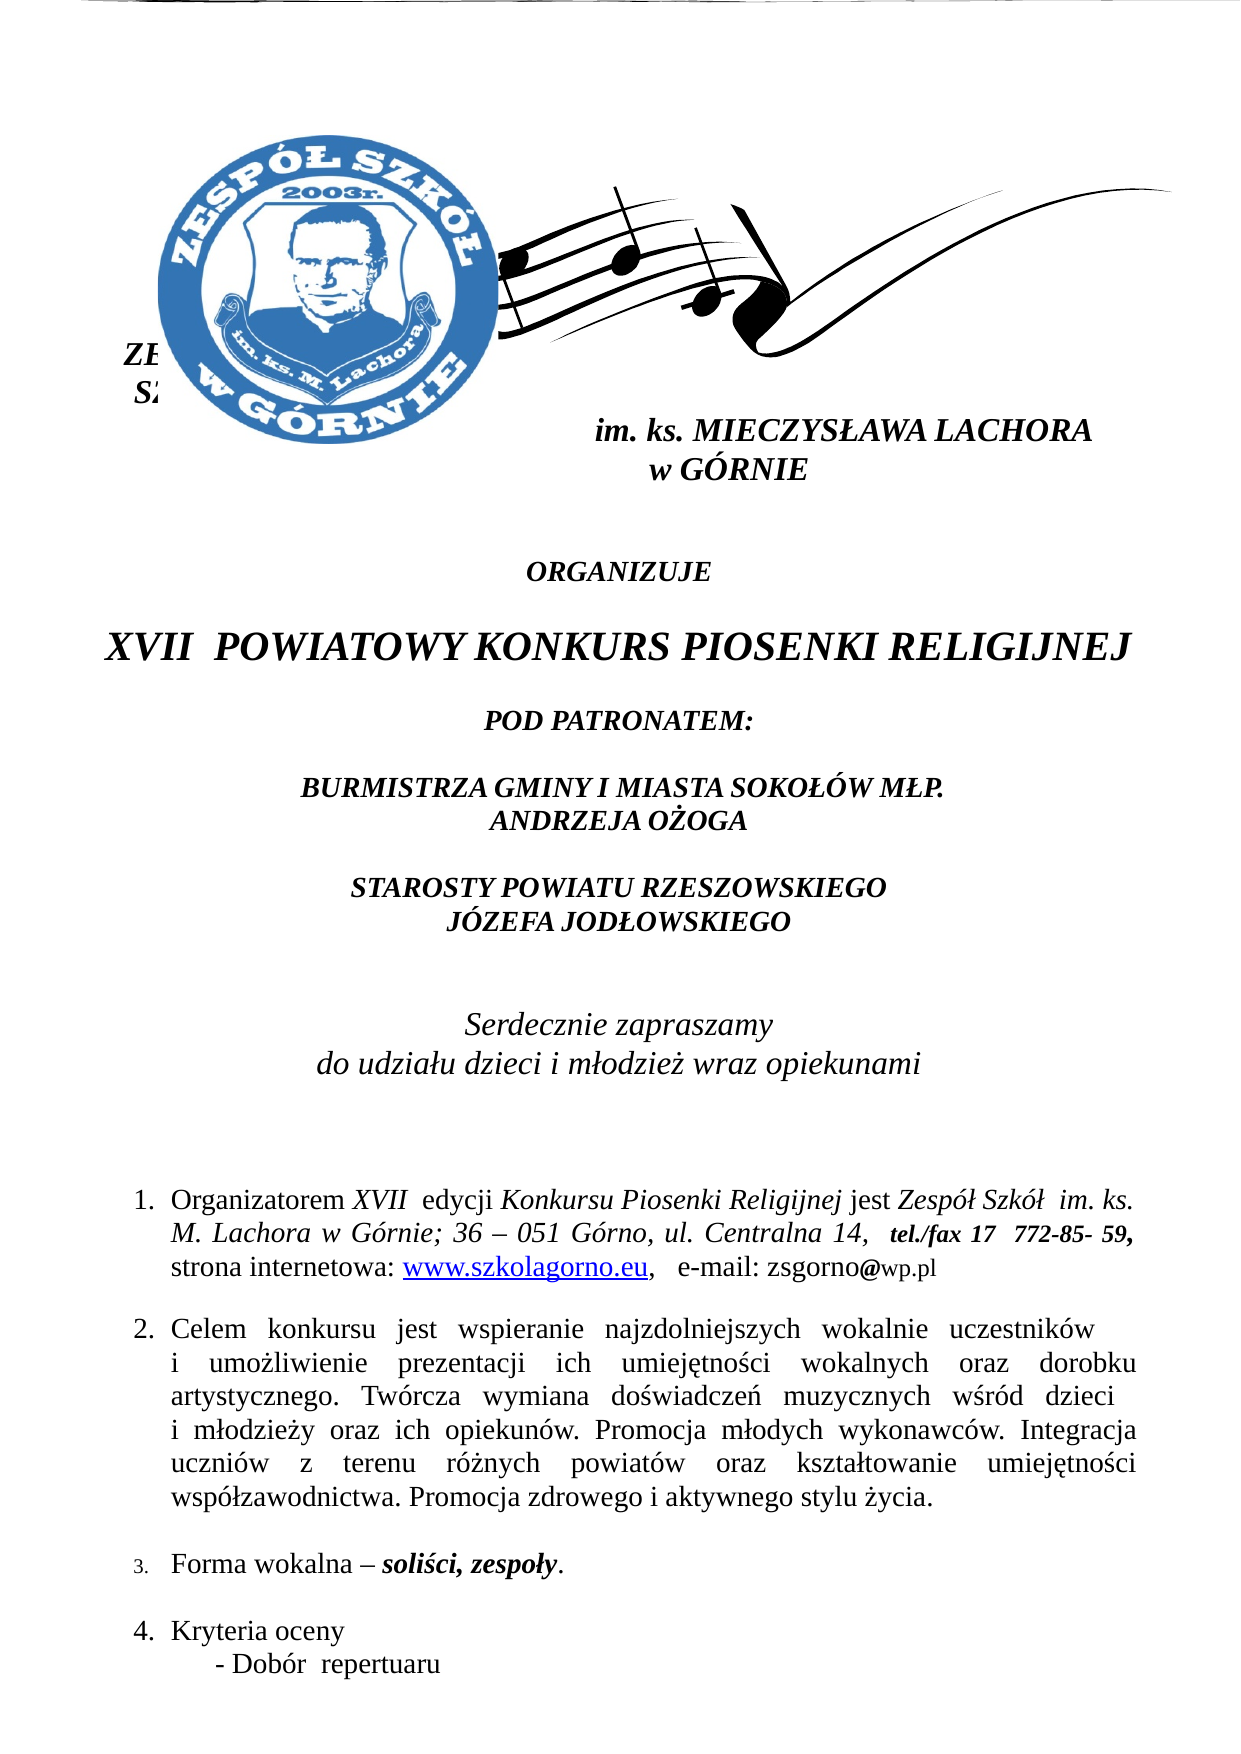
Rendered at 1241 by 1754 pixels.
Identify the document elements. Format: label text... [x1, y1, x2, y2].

text BURMISTRZA GMINY I MIASTA SOKOŁÓW MŁP. [103, 770, 1137, 803]
text do udziału dzieci i młodzież wraz opiekunami [103, 1043, 1137, 1081]
text Serdecznie zapraszamy [103, 1004, 1137, 1043]
text ZESPÓŁ SZKÓŁ [734, 204, 961, 300]
list Celem konkursu jest wspieranie najzdolniejszych wokalnie uczestników i umożliwienie prezentacji ich umiejętności wokalnych oraz dorobku artystycznego. Twórcza wymiana doświadczeń muzycznych wśród dzieci i młodzieży oraz ich opiekunów. Promocja młodych wykonawców. Integracja uczniów z terenu różnych powiatów oraz kształtowanie umiejętności współzawodnictwa. Promocja zdrowego i aktywnego stylu życia. [133, 1311, 1137, 1512]
list Kryteria oceny [133, 1613, 1137, 1647]
text ZESPÓŁ SZKÓŁ [499, 204, 1137, 410]
text JÓZEFA JODŁOWSKIEGO [103, 904, 1137, 937]
text - Dobór repertuaru [215, 1647, 1137, 1680]
text STAROSTY POWIATU RZESZOWSKIEGO [103, 870, 1137, 904]
list Organizatorem XVII edycji Konkursu Piosenki Religijnej jest Zespół Szkół im. ks. M. Lachora w Górnie; 36 – 051 Górno, ul. Centralna 14, tel./fax 17 772-85- 59, strona internetowa: www.szkolagorno.eu, e-mail: zsgorno@wp.pl [133, 1182, 1137, 1282]
text POD PATRONATEM: [103, 703, 1137, 736]
text ANDRZEJA OŻOGA [103, 803, 1137, 837]
text ORGANIZUJE [103, 554, 1137, 588]
text XVII POWIATOWY KONKURS PIOSENKI RELIGIJNEJ [103, 621, 1137, 669]
text ZESPÓŁ SZKÓŁ [103, 204, 157, 410]
list Forma wokalna – soliści, zespoły. [133, 1546, 1137, 1579]
text im. ks. MIECZYSŁAWA LACHORA [103, 410, 1137, 449]
text ZESPÓŁ SZKÓŁ [499, 204, 620, 252]
text w GÓRNIE [103, 449, 1137, 487]
